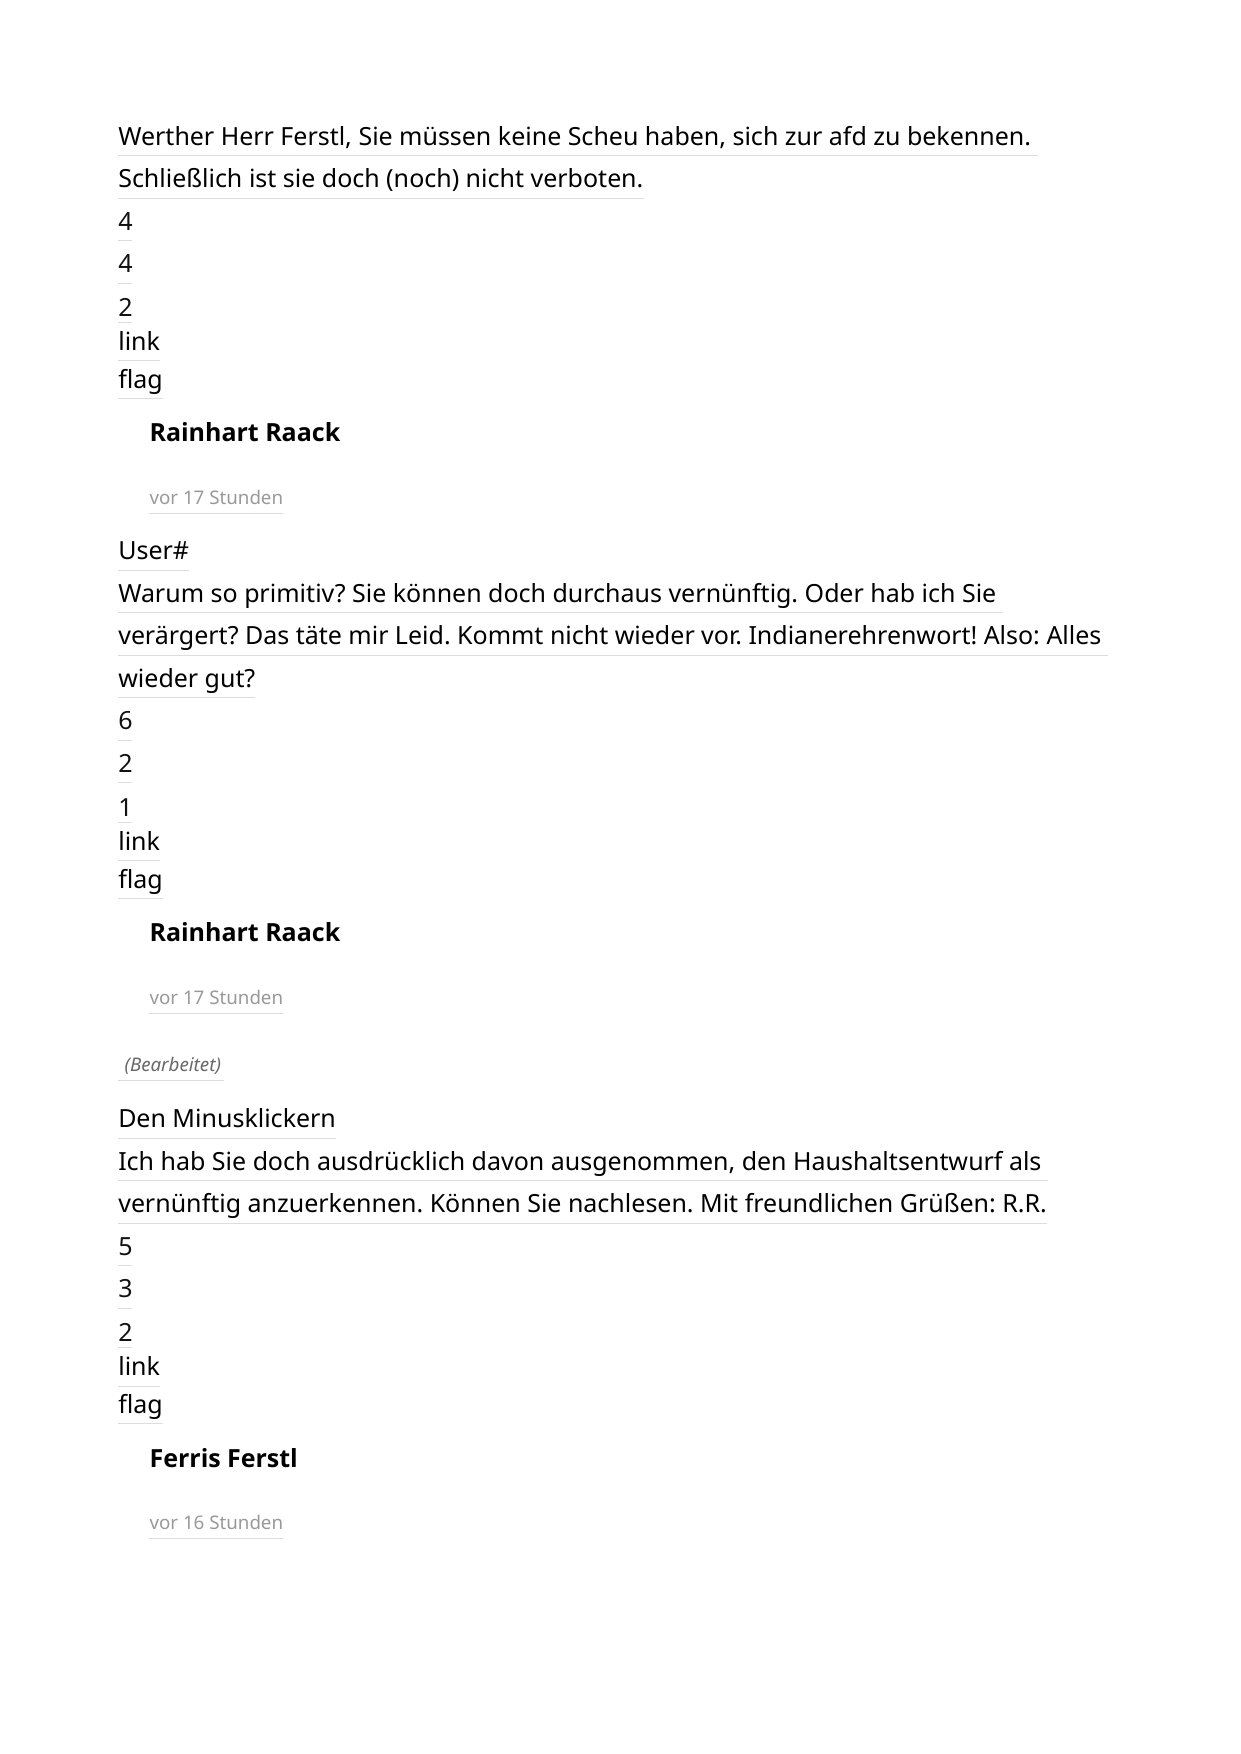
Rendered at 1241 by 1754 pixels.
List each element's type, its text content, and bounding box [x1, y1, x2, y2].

text flag [118, 1387, 1122, 1424]
text Den Minusklickern Ich hab Sie doch ausdrücklich davon ausgenommen, den Haushaltsentwurf als vernünftig anzuerkennen. Können Sie nachlesen. Mit freundlichen Grüßen: R.R. [118, 1101, 1122, 1224]
text flag [118, 861, 1122, 899]
text 3 [118, 1271, 1122, 1309]
text link [118, 823, 1122, 861]
text vor 17 Stunden [149, 484, 1117, 514]
text 2 [118, 746, 1122, 783]
text 5 [118, 1228, 1122, 1266]
text 2 [118, 288, 1122, 323]
text link [118, 323, 1122, 361]
text 6 [118, 703, 1122, 741]
text User# Warum so primitiv? Sie können doch durchaus vernünftig. Oder hab ich Sie verärgert? Das täte mir Leid. Kommt nicht wieder vor. Indianerehrenwort! Also: Alles wieder gut? [118, 533, 1122, 698]
text link [118, 1348, 1122, 1387]
text Werther Herr Ferstl, Sie müssen keine Scheu haben, sich zur afd zu bekennen. Schließlich ist sie doch (noch) nicht verboten. [118, 118, 1122, 199]
text 4 [118, 246, 1122, 284]
text Rainhart Raack [149, 915, 1122, 949]
text 1 [118, 788, 1122, 823]
text Ferris Ferstl [149, 1440, 1122, 1474]
text 4 [118, 203, 1122, 241]
text vor 16 Stunden [149, 1509, 1117, 1539]
text 2 [118, 1313, 1122, 1348]
text vor 17 Stunden [149, 984, 1117, 1014]
text flag [118, 361, 1122, 399]
text Rainhart Raack [149, 415, 1122, 449]
text (Bearbeitet) [118, 1048, 1122, 1081]
